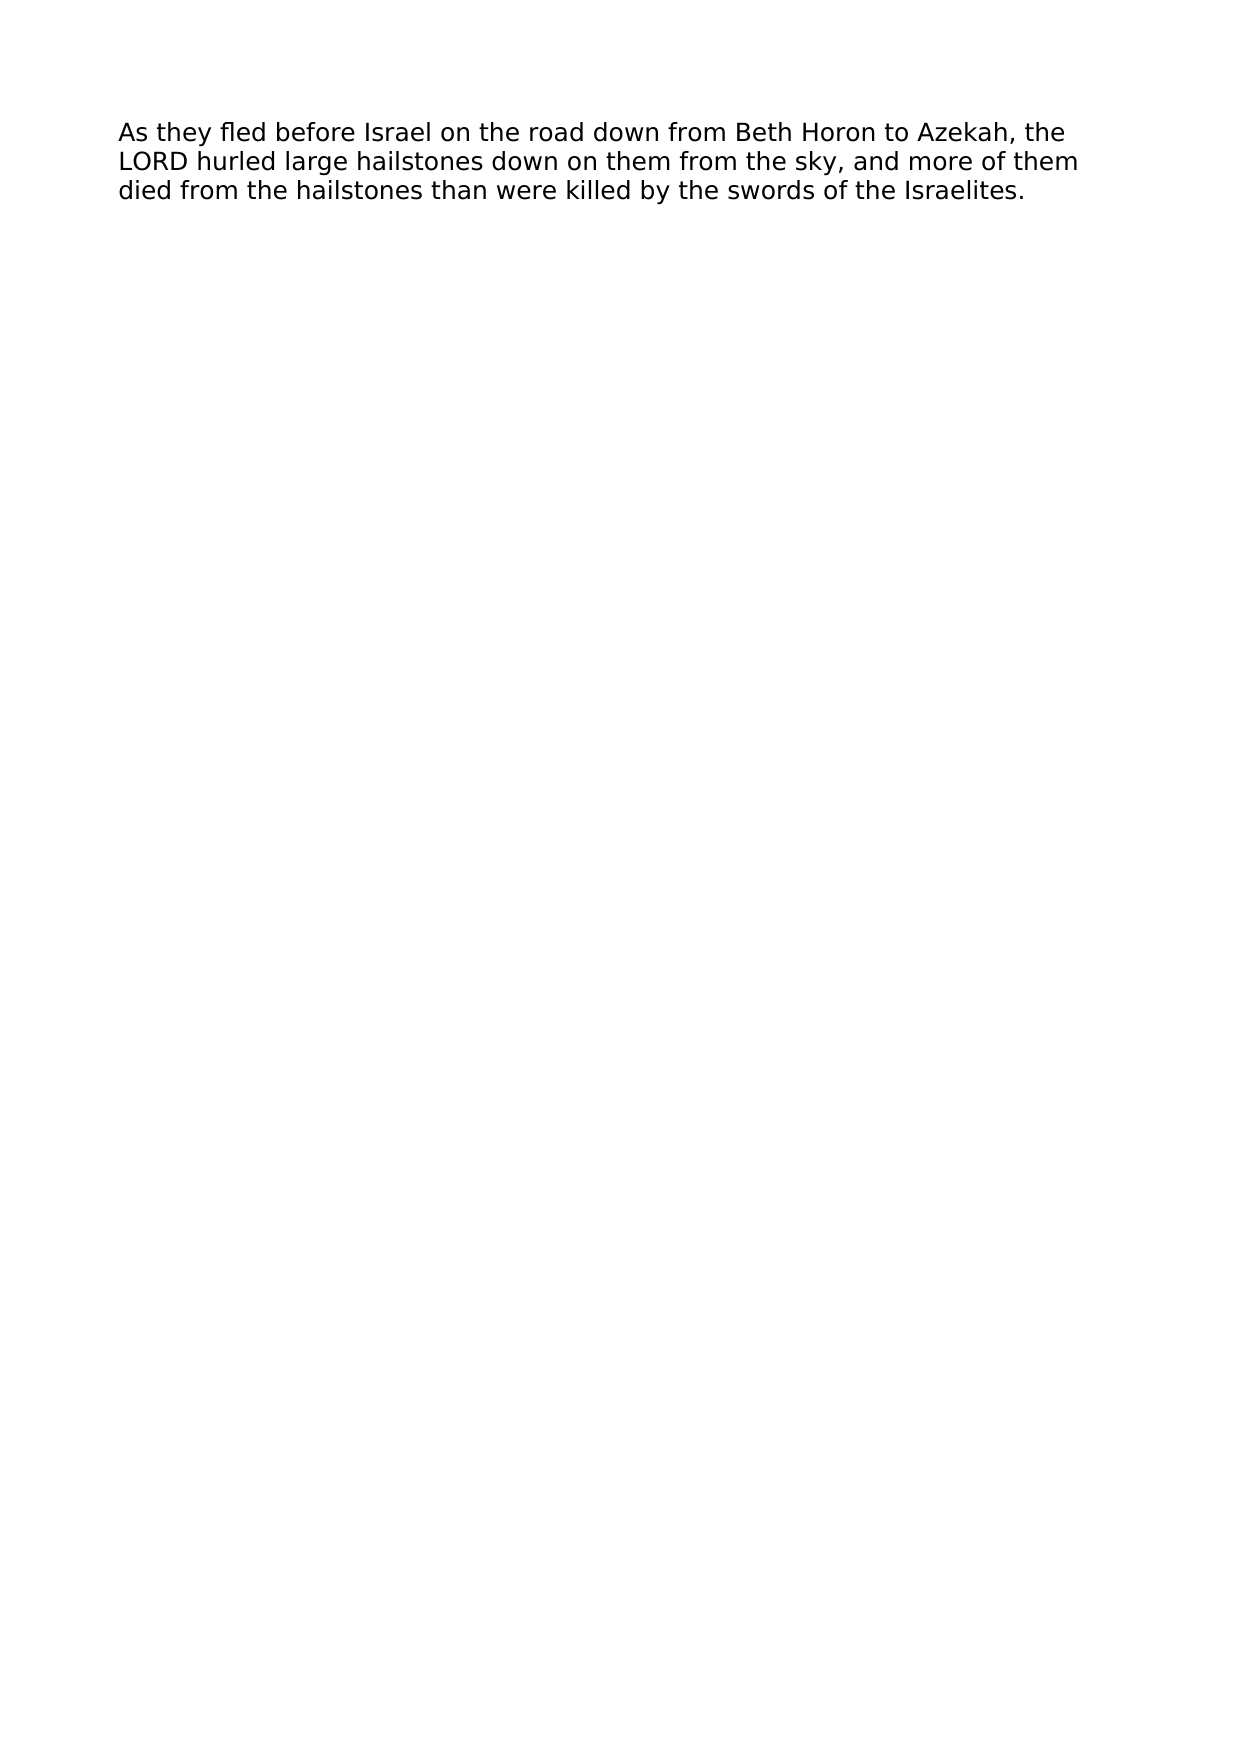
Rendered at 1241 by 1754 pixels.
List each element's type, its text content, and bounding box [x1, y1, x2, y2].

text As they fled before Israel on the road down from Beth Horon to Azekah, the LORD hurled large hailstones down on them from the sky, and more of them died from the hailstones than were killed by the swords of the Israelites. [118, 118, 1122, 206]
